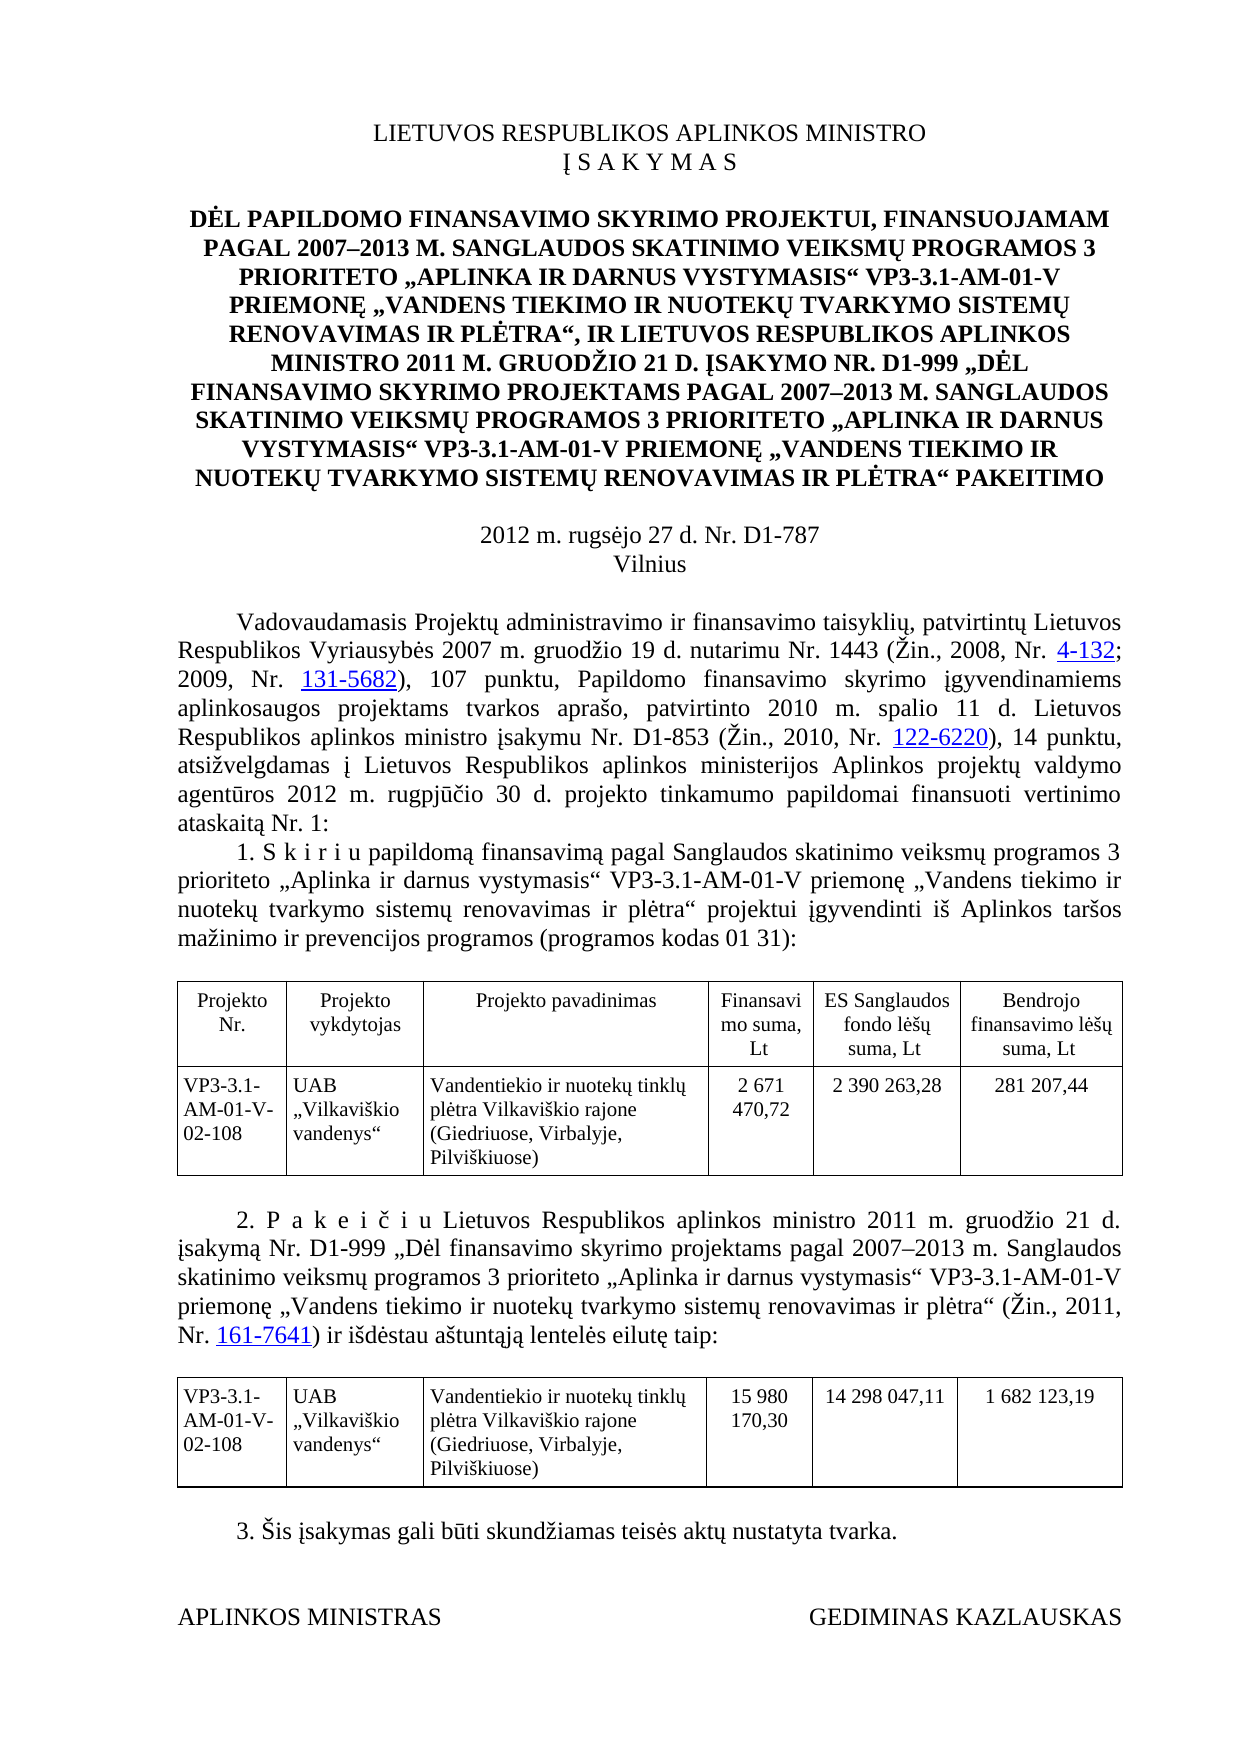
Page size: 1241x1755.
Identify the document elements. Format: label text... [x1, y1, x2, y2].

table_header VP3-3.1-AM-01-V-02-108 [178, 1378, 286, 1486]
table_header ES Sanglaudos fondo lėšų suma, Lt [814, 982, 960, 1066]
table_header Finansavimo suma, Lt [709, 982, 813, 1066]
table_header Projekto vykdytojas [287, 982, 423, 1066]
table_header Projekto Nr. [178, 982, 286, 1066]
table_header 1 682 123,19 [958, 1378, 1122, 1486]
text 1. S k i r i u papildomą finansavimą pagal Sanglaudos skatinimo veiksmų programos 3 prioriteto „Aplinka ir darnus vystymasis“ VP3-3.1-AM-01-V priemonę „Vandens tiekimo ir nuotekų tvarkymo sistemų renovavimas ir plėtra“ projektui įgyvendinti iš Aplinkos taršos mažinimo ir prevencijos programos (programos kodas 01 31): [177, 837, 1122, 952]
text DĖL PAPILDOMO FINANSAVIMO SKYRIMO PROJEKTUI, FINANSUOJAMAM PAGAL 2007–2013 M. SANGLAUDOS SKATINIMO VEIKSMŲ PROGRAMOS 3 PRIORITETO „APLINKA IR DARNUS VYSTYMASIS“ VP3-3.1-AM-01-V PRIEMONĘ „VANDENS TIEKIMO IR NUOTEKŲ TVARKYMO SISTEMŲ RENOVAVIMAS IR PLĖTRA“, IR LIETUVOS RESPUBLIKOS APLINKOS MINISTRO 2011 M. GRUODŽIO 21 D. ĮSAKYMO Nr. D1-999 „DĖL FINANSAVIMO SKYRIMO PROJEKTAMS PAGAL 2007–2013 M. SANGLAUDOS SKATINIMO VEIKSMŲ PROGRAMOS 3 PRIORITETO „APLINKA IR DARNUS VYSTYMASIS“ VP3-3.1-AM-01-V PRIEMONĘ „VANDENS TIEKIMO IR NUOTEKŲ TVARKYMO SISTEMŲ RENOVAVIMAS IR PLĖTRA“ PAKEITIMO [177, 204, 1122, 492]
table_cell Vandentiekio ir nuotekų tinklų plėtra Vilkaviškio rajone (Giedriuose, Virbalyje, Pilviškiuose) [424, 1067, 708, 1175]
table_cell 2 671 470,72 [709, 1067, 813, 1175]
table_cell 2 390 263,28 [814, 1067, 960, 1175]
table_header UAB „Vilkaviškio vandenys“ [287, 1378, 423, 1486]
text Aplinkos ministras Gediminas Kazlauskas [177, 1602, 1122, 1631]
text 2012 m. rugsėjo 27 d. Nr. D1-787 [177, 521, 1122, 549]
table_header 15 980 170,30 [707, 1378, 812, 1486]
text Vilnius [177, 549, 1122, 578]
text Vadovaudamasis Projektų administravimo ir finansavimo taisyklių, patvirtintų Lietuvos Respublikos Vyriausybės 2007 m. gruodžio 19 d. nutarimu Nr. 1443 (Žin., 2008, Nr. 4-132; 2009, Nr. 131-5682), 107 punktu, Papildomo finansavimo skyrimo įgyvendinamiems aplinkosaugos projektams tvarkos aprašo, patvirtinto 2010 m. spalio 11 d. Lietuvos Respublikos aplinkos ministro įsakymu Nr. D1-853 (Žin., 2010, Nr. 122-6220), 14 punktu, atsižvelgdamas į Lietuvos Respublikos aplinkos ministerijos Aplinkos projektų valdymo agentūros 2012 m. rugpjūčio 30 d. projekto tinkamumo papildomai finansuoti vertinimo ataskaitą Nr. 1: [177, 607, 1122, 837]
table_header 14 298 047,11 [813, 1378, 957, 1486]
table_header Vandentiekio ir nuotekų tinklų plėtra Vilkaviškio rajone (Giedriuose, Virbalyje, Pilviškiuose) [424, 1378, 706, 1486]
table_cell VP3-3.1-AM-01-V-02-108 [178, 1067, 286, 1175]
table_header Bendrojo finansavimo lėšų suma, Lt [961, 982, 1122, 1066]
table_header Projekto pavadinimas [424, 982, 708, 1066]
text LIETUVOS RESPUBLIKOS APLINKOS MINISTRO [177, 118, 1122, 147]
text Į S A K Y M A S [177, 147, 1122, 176]
text 3. Šis įsakymas gali būti skundžiamas teisės aktų nustatyta tvarka. [177, 1516, 1122, 1545]
table_cell UAB „Vilkaviškio vandenys“ [287, 1067, 423, 1175]
text 2. P a k e i č i u Lietuvos Respublikos aplinkos ministro 2011 m. gruodžio 21 d. įsakymą Nr. D1-999 „Dėl finansavimo skyrimo projektams pagal 2007–2013 m. Sanglaudos skatinimo veiksmų programos 3 prioriteto „Aplinka ir darnus vystymasis“ VP3-3.1-AM-01-V priemonę „Vandens tiekimo ir nuotekų tvarkymo sistemų renovavimas ir plėtra“ (Žin., 2011, Nr. 161-7641) ir išdėstau aštuntąją lentelės eilutę taip: [177, 1205, 1122, 1348]
table_cell 281 207,44 [961, 1067, 1122, 1175]
